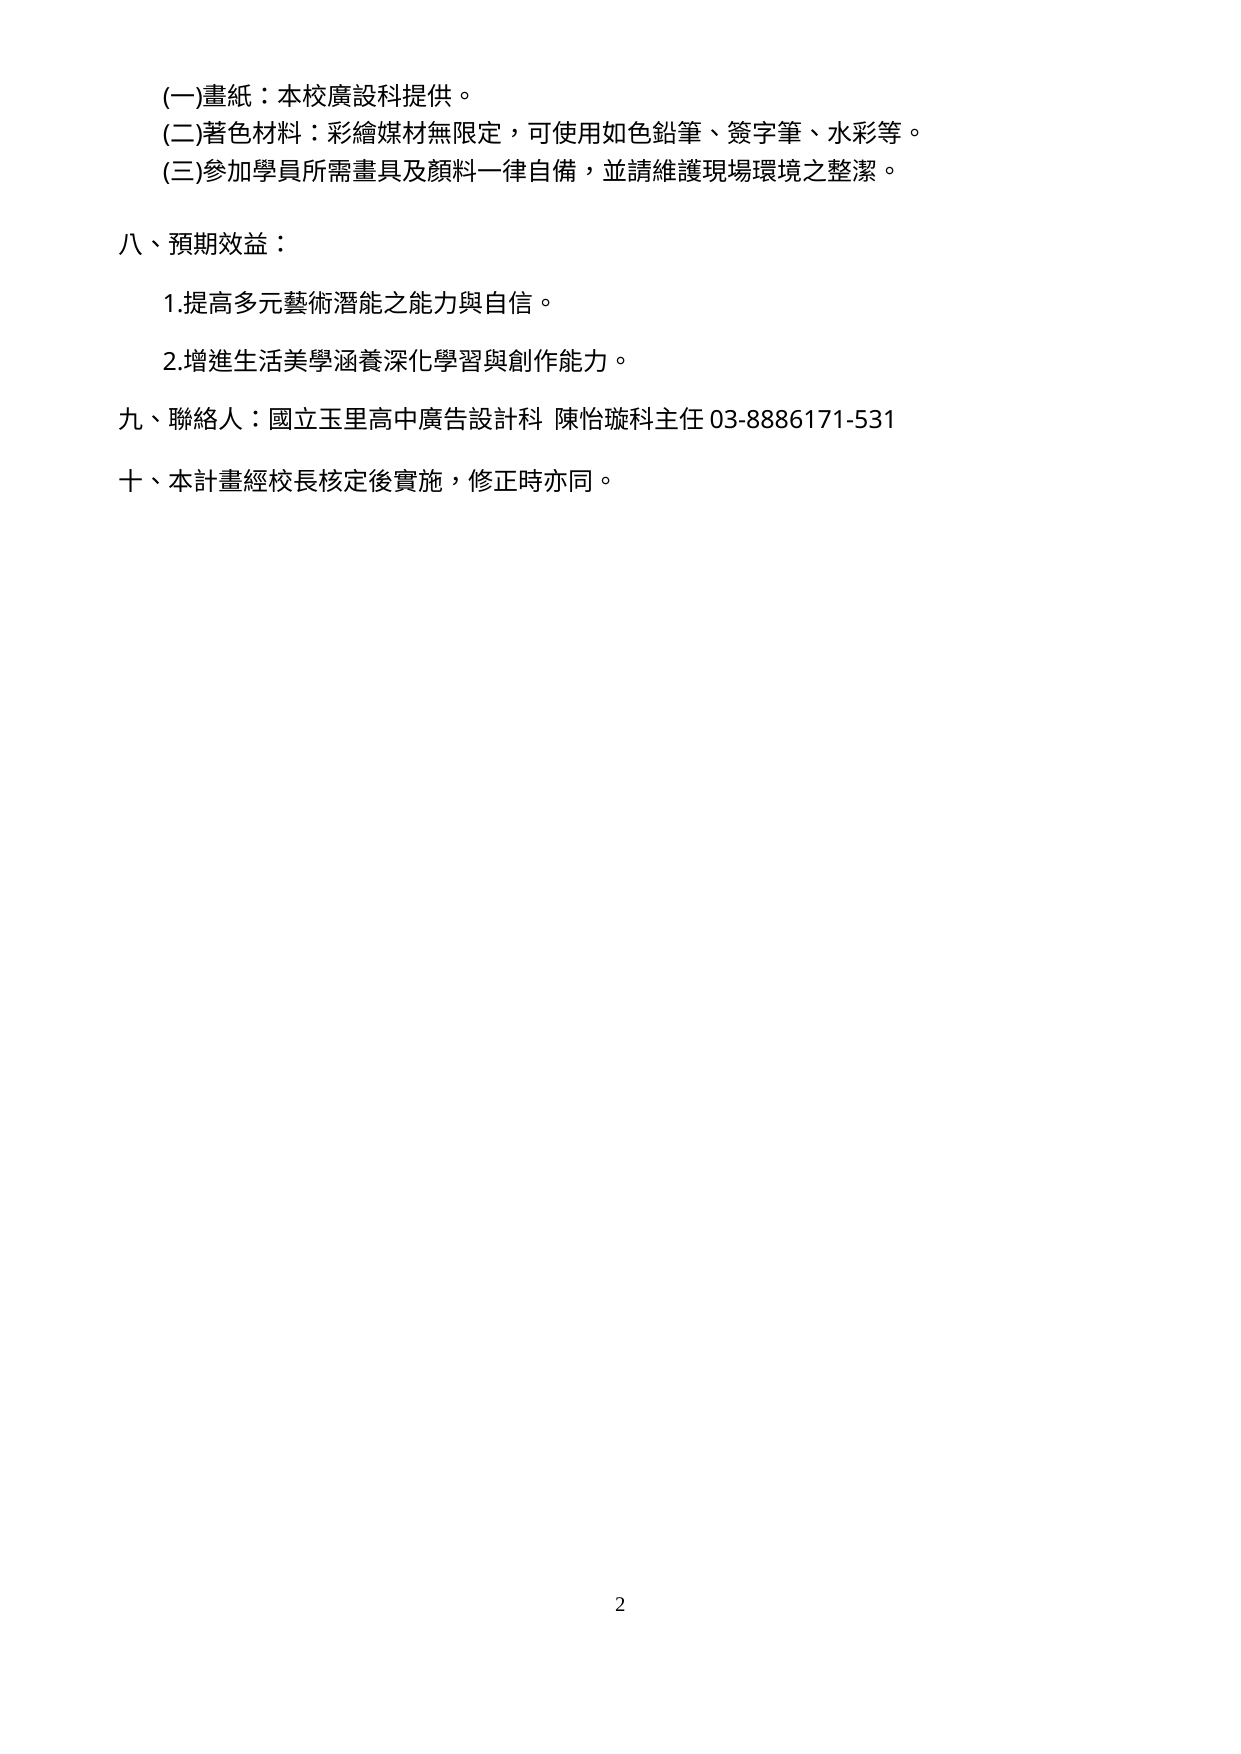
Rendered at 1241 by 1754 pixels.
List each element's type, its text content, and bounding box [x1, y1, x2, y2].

text (二)著色材料：彩繪媒材無限定，可使用如色鉛筆、簽字筆、水彩等。 [163, 112, 1122, 150]
text 1.提高多元藝術潛能之能力與自信。 [162, 283, 1122, 319]
text 九、聯絡人：國立玉里高中廣告設計科 陳怡璇科主任03-8886171-531 [118, 399, 1122, 435]
text 八、預期效益： [118, 225, 1122, 261]
text 2.增進生活美學涵養深化學習與創作能力。 [162, 341, 1122, 377]
text (三)參加學員所需畫具及顏料一律自備，並請維護現場環境之整潔。 [163, 150, 1122, 187]
text 十、本計畫經校長核定後實施，修正時亦同。 [118, 461, 1122, 497]
text (一)畫紙：本校廣設科提供。 [163, 75, 1122, 112]
